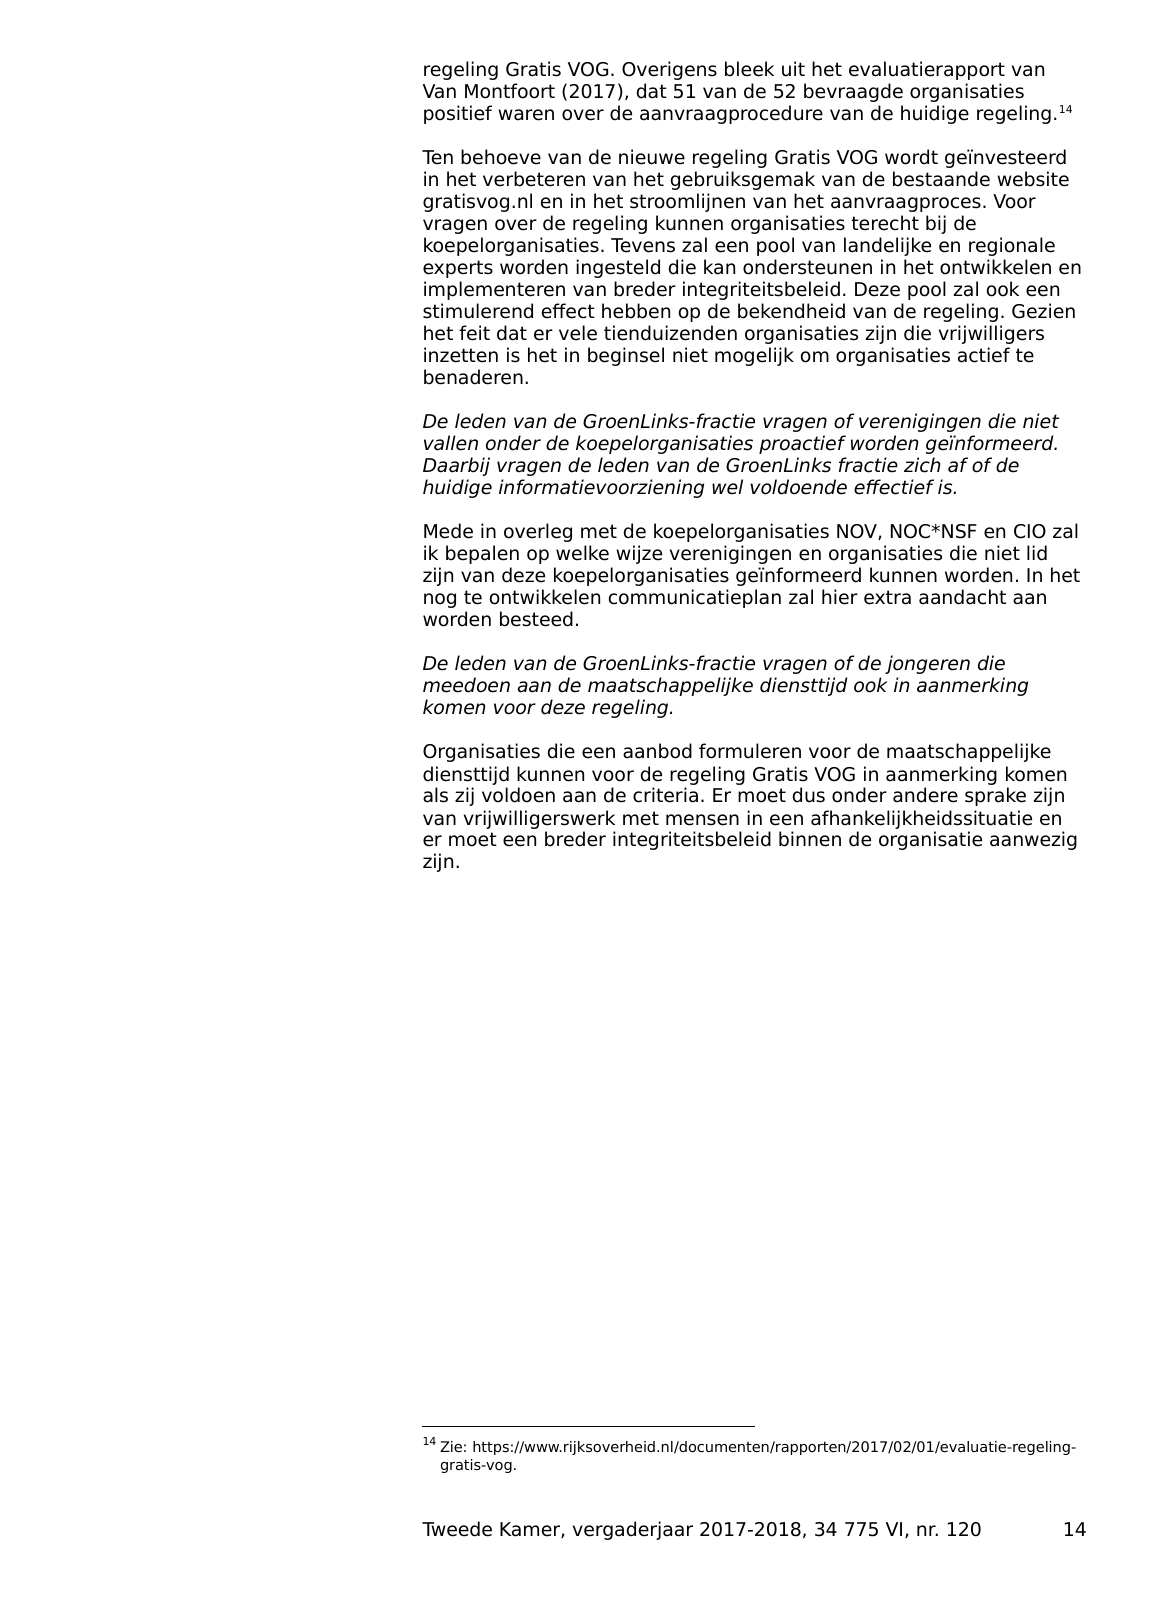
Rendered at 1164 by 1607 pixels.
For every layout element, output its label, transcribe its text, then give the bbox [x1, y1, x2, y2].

text regeling Gratis VOG. Overigens bleek uit het evaluatierapport van Van Montfoort (2017), dat 51 van de 52 bevraagde organisaties positief waren over de aanvraagprocedure van de huidige regeling. [422, 59, 1087, 125]
text Zie: https://www.rijksoverheid.nl/documenten/rapporten/2017/02/01/evaluatie-regeling-gratis-vog. [422, 1435, 1087, 1474]
text Organisaties die een aanbod formuleren voor de maatschappelijke diensttijd kunnen voor de regeling Gratis VOG in aanmerking komen als zij voldoen aan de criteria. Er moet dus onder andere sprake zijn van vrijwilligerswerk met mensen in een afhankelijkheidssituatie en er moet een breder integriteitsbeleid binnen de organisatie aanwezig zijn. [422, 741, 1087, 873]
text Ten behoeve van de nieuwe regeling Gratis VOG wordt geïnvesteerd in het verbeteren van het gebruiksgemak van de bestaande website gratisvog.nl en in het stroomlijnen van het aanvraagproces. Voor vragen over de regeling kunnen organisaties terecht bij de koepelorganisaties. Tevens zal een pool van landelijke en regionale experts worden ingesteld die kan ondersteunen in het ontwikkelen en implementeren van breder integriteitsbeleid. Deze pool zal ook een stimulerend effect hebben op de bekendheid van de regeling. Gezien het feit dat er vele tienduizenden organisaties zijn die vrijwilligers inzetten is het in beginsel niet mogelijk om organisaties actief te benaderen. [422, 147, 1087, 389]
text Mede in overleg met de koepelorganisaties NOV, NOC*NSF en CIO zal ik bepalen op welke wijze verenigingen en organisaties die niet lid zijn van deze koepelorganisaties geïnformeerd kunnen worden. In het nog te ontwikkelen communicatieplan zal hier extra aandacht aan worden besteed. [422, 521, 1087, 631]
text De leden van de GroenLinks-fractie vragen of verenigingen die niet vallen onder de koepelorganisaties proactief worden geïnformeerd. Daarbij vragen de leden van de GroenLinks fractie zich af of de huidige informatievoorziening wel voldoende effectief is. [422, 411, 1087, 499]
text De leden van de GroenLinks-fractie vragen of de jongeren die meedoen aan de maatschappelijke diensttijd ook in aanmerking komen voor deze regeling. [422, 653, 1087, 719]
